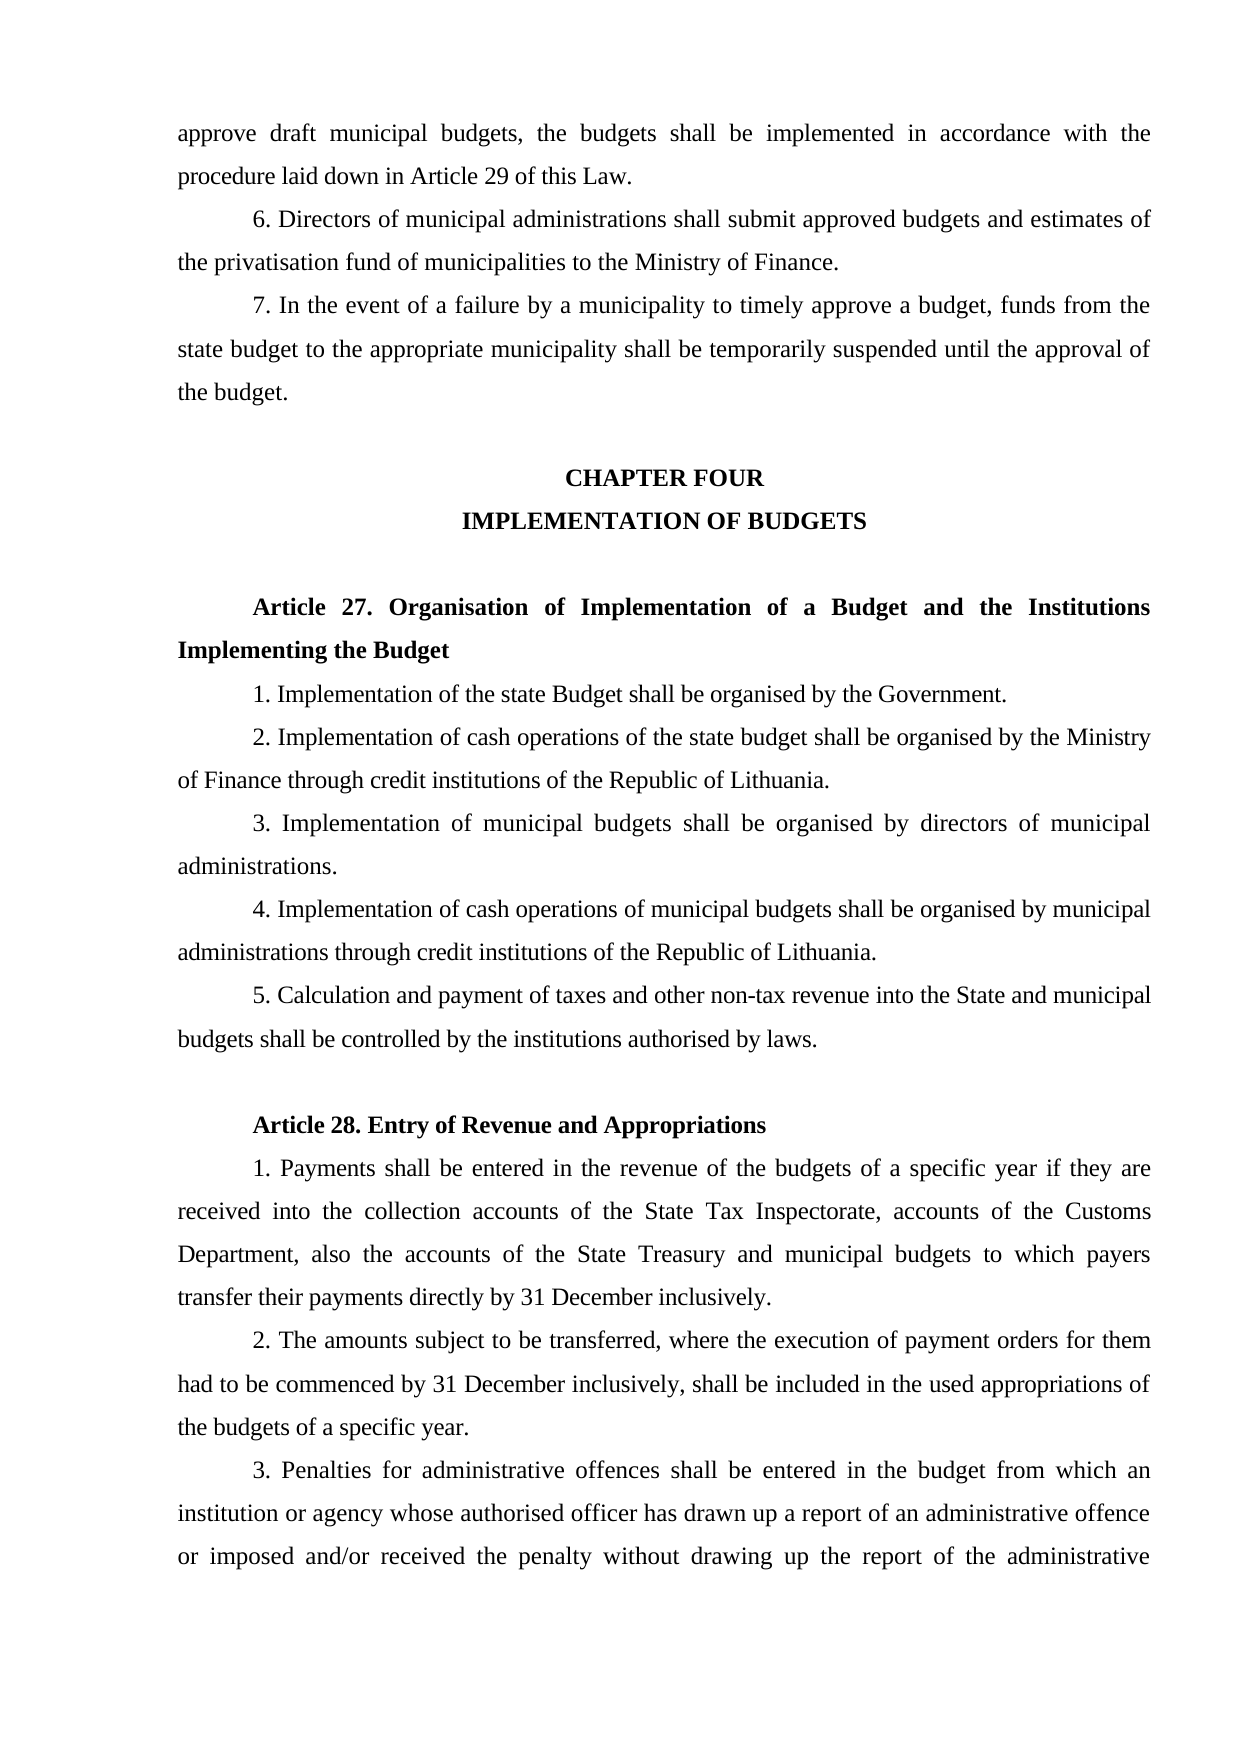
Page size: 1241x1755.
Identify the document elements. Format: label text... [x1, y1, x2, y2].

text 4. Implementation of cash operations of municipal budgets shall be organised by municipal administrations through credit institutions of the Republic of Lithuania. [177, 894, 1152, 966]
text 2. The amounts subject to be transferred, where the execution of payment orders for them had to be commenced by 31 December inclusively, shall be included in the used appropriations of the budgets of a specific year. [177, 1326, 1152, 1441]
text approve draft municipal budgets, the budgets shall be implemented in accordance with the procedure laid down in Article 29 of this Law. [177, 118, 1152, 190]
text 6. Directors of municipal administrations shall submit approved budgets and estimates of the privatisation fund of municipalities to the Ministry of Finance. [177, 204, 1152, 276]
text Article 27. Organisation of Implementation of a Budget and the Institutions Implementing the Budget [177, 592, 1152, 664]
text 7. In the event of a failure by a municipality to timely approve a budget, funds from the state budget to the appropriate municipality shall be temporarily suspended until the approval of the budget. [177, 291, 1152, 406]
text 3. Implementation of municipal budgets shall be organised by directors of municipal administrations. [177, 808, 1152, 880]
text Article 28. Entry of Revenue and Appropriations [177, 1110, 1152, 1139]
text 1. Payments shall be entered in the revenue of the budgets of a specific year if they are received into the collection accounts of the State Tax Inspectorate, accounts of the Customs Department, also the accounts of the State Treasury and municipal budgets to which payers transfer their payments directly by 31 December inclusively. [177, 1153, 1152, 1311]
text IMPLEMENTATION OF BUDGETS [177, 506, 1152, 535]
text 3. Penalties for administrative offences shall be entered in the budget from which an institution or agency whose authorised officer has drawn up a report of an administrative offence or imposed and/or received the penalty without drawing up the report of the administrative [177, 1455, 1152, 1570]
text 5. Calculation and payment of taxes and other non-tax revenue into the State and municipal budgets shall be controlled by the institutions authorised by laws. [177, 981, 1152, 1052]
text CHAPTER FOUR [177, 463, 1152, 492]
text 1. Implementation of the state Budget shall be organised by the Government. [177, 679, 1152, 707]
text 2. Implementation of cash operations of the state budget shall be organised by the Ministry of Finance through credit institutions of the Republic of Lithuania. [177, 722, 1152, 794]
